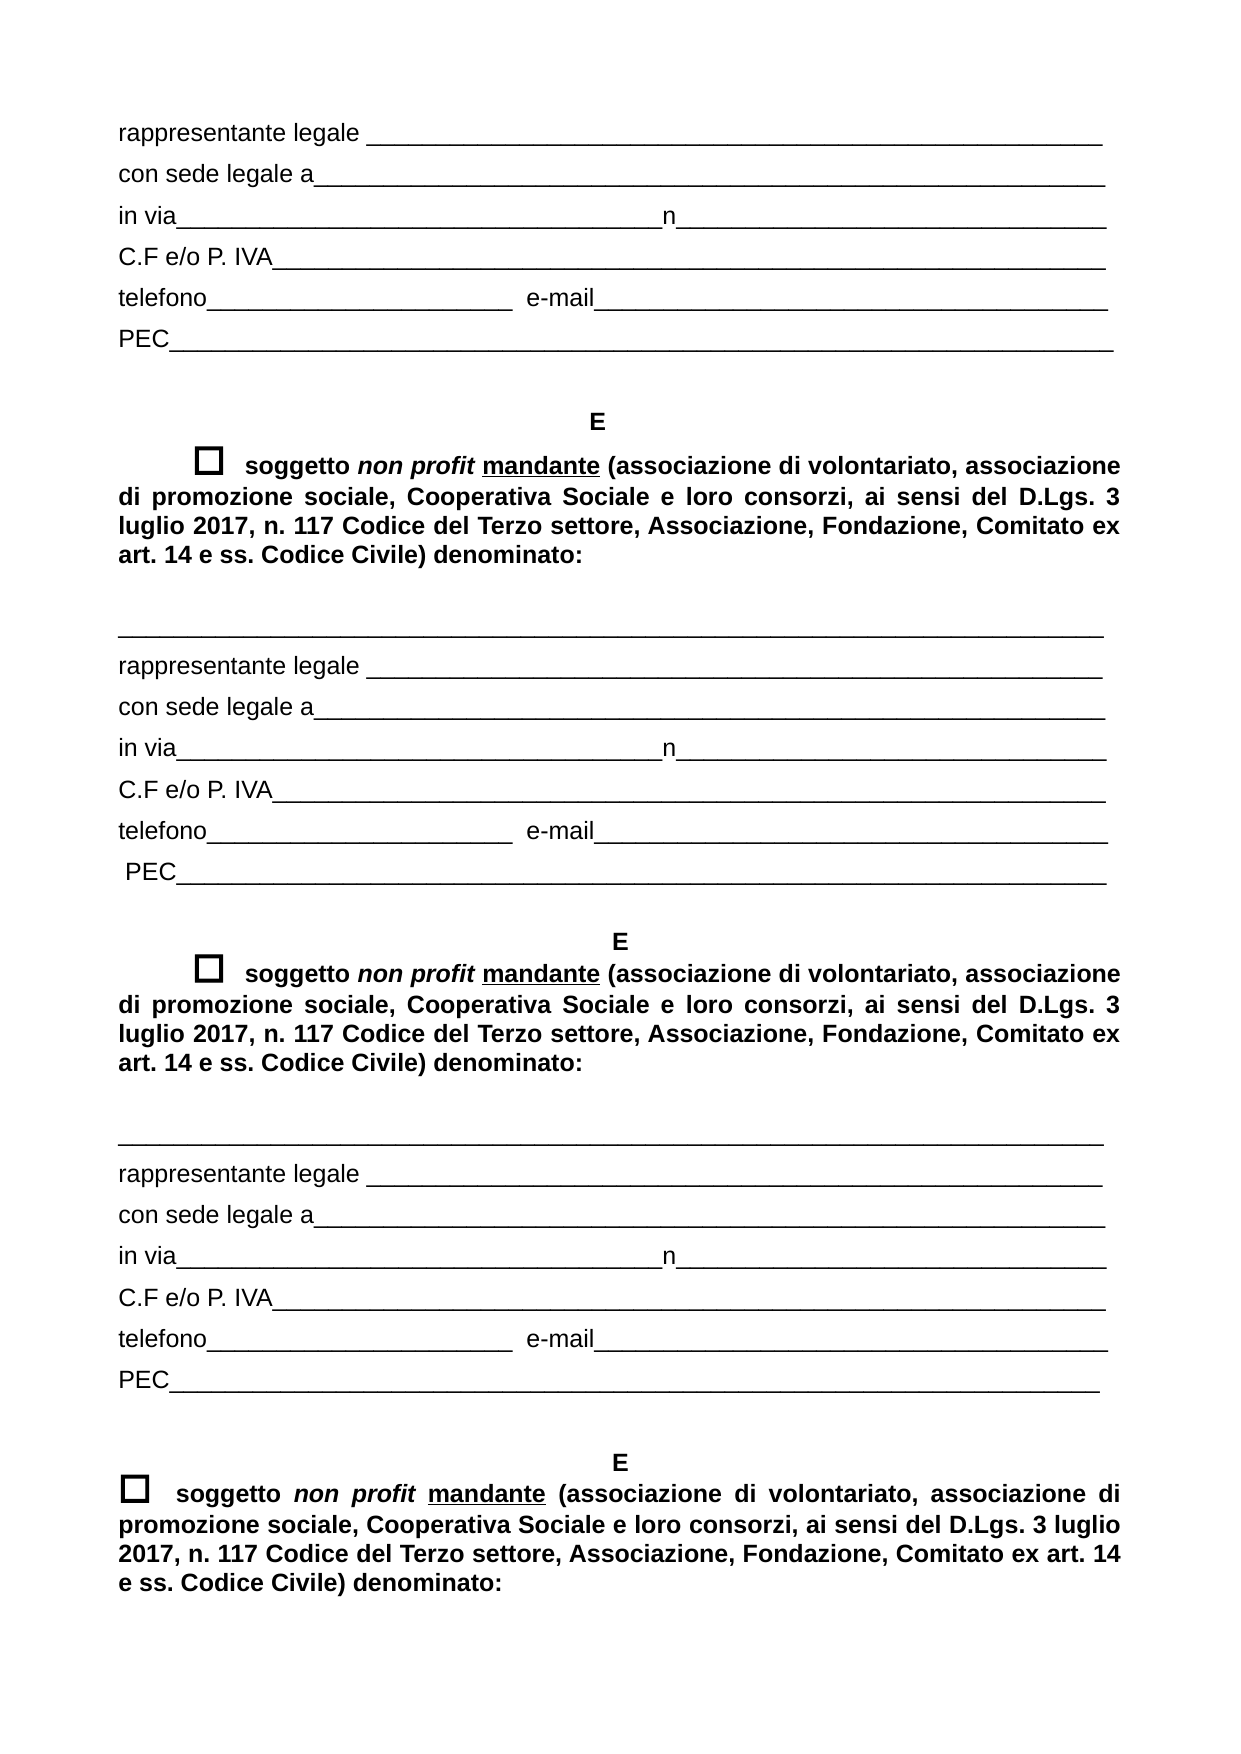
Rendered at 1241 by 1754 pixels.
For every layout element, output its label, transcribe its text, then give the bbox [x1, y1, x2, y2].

text PEC___________________________________________________________________ [118, 857, 1122, 886]
text  soggetto non profit mandante (associazione di volontariato, associazione di promozione sociale, Cooperativa Sociale e loro consorzi, ai sensi del D.Lgs. 3 luglio 2017, n. 117 Codice del Terzo settore, Associazione, Fondazione, Comitato ex art. 14 e ss. Codice Civile) denominato: [118, 1476, 1122, 1597]
text telefono______________________ e-mail_____________________________________ [118, 1324, 1122, 1352]
text con sede legale a_________________________________________________________ [118, 1200, 1122, 1229]
text E [118, 927, 1122, 956]
text in via___________________________________n_______________________________ [118, 201, 1122, 229]
text rappresentante legale _____________________________________________________ [118, 118, 1122, 147]
text PEC____________________________________________________________________ [118, 324, 1122, 353]
text con sede legale a_________________________________________________________ [118, 692, 1122, 721]
text in via___________________________________n_______________________________ [118, 733, 1122, 762]
text con sede legale a_________________________________________________________ [118, 159, 1122, 188]
text telefono______________________ e-mail_____________________________________ [118, 816, 1122, 845]
text C.F e/o P. IVA____________________________________________________________ [118, 775, 1122, 803]
text rappresentante legale _____________________________________________________ [118, 651, 1122, 680]
text E [118, 407, 1122, 436]
text _______________________________________________________________________ [118, 1117, 1122, 1146]
text  soggetto non profit mandante (associazione di volontariato, associazione di promozione sociale, Cooperativa Sociale e loro consorzi, ai sensi del D.Lgs. 3 luglio 2017, n. 117 Codice del Terzo settore, Associazione, Fondazione, Comitato ex art. 14 e ss. Codice Civile) denominato: [118, 956, 1122, 1076]
text C.F e/o P. IVA____________________________________________________________ [118, 242, 1122, 271]
text  soggetto non profit mandante (associazione di volontariato, associazione di promozione sociale, Cooperativa Sociale e loro consorzi, ai sensi del D.Lgs. 3 luglio 2017, n. 117 Codice del Terzo settore, Associazione, Fondazione, Comitato ex art. 14 e ss. Codice Civile) denominato: [118, 448, 1122, 568]
text C.F e/o P. IVA____________________________________________________________ [118, 1282, 1122, 1311]
text E [118, 1447, 1122, 1476]
text rappresentante legale _____________________________________________________ [118, 1159, 1122, 1187]
text telefono______________________ e-mail_____________________________________ [118, 283, 1122, 312]
text _______________________________________________________________________ [118, 610, 1122, 638]
text in via___________________________________n_______________________________ [118, 1241, 1122, 1270]
text PEC___________________________________________________________________ [118, 1365, 1122, 1394]
